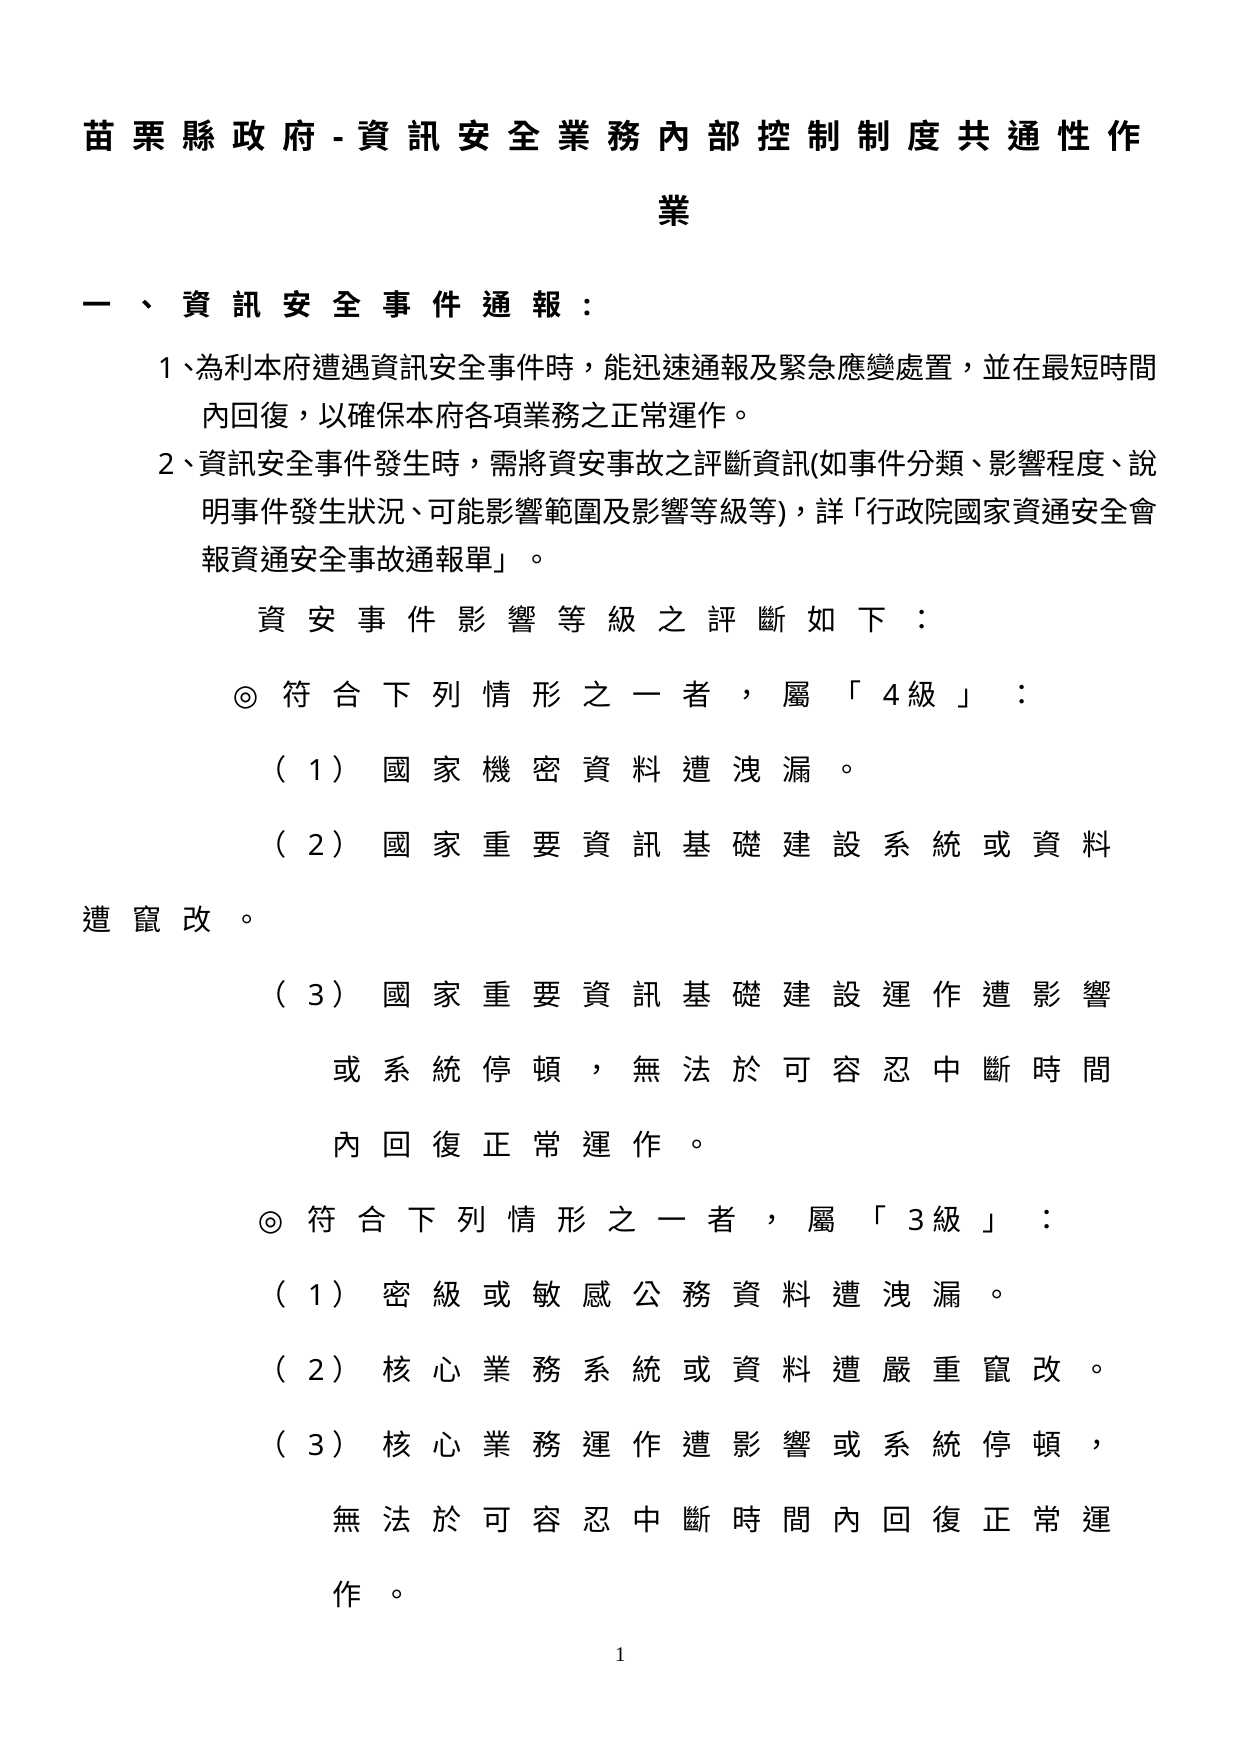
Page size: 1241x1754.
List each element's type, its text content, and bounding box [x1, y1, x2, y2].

text （3）國家重要資訊基礎建設運作遭影響或系統停頓，無法於可容忍中斷時間內回復正常運作。 [242, 955, 1158, 1180]
text 資安事件影響等級之評斷如下： [83, 580, 1158, 655]
text （1）密級或敏感公務資料遭洩漏。 [83, 1255, 1158, 1330]
text 一、資訊安全事件通報: [83, 266, 1158, 341]
text 2、資訊安全事件發生時，需將資安事故之評斷資訊(如事件分類、影響程度、說明事件發生狀況、可能影響範圍及影響等級等)，詳「行政院國家資通安全會報資通安全事故通報單」。 [158, 436, 1158, 580]
text 苗栗縣政府-資訊安全業務內部控制制度共通性作業 [83, 97, 1158, 247]
text （2）核心業務系統或資料遭嚴重竄改。 [83, 1330, 1158, 1405]
text ◎符合下列情形之一者，屬「3級」： [120, 1180, 1158, 1255]
text 1、為利本府遭遇資訊安全事件時，能迅速通報及緊急應變處置，並在最短時間內回復，以確保本府各項業務之正常運作。 [158, 341, 1158, 436]
text （2）國家重要資訊基礎建設系統或資料遭竄改。 [83, 805, 1158, 955]
text ◎符合下列情形之一者，屬「4級」： [83, 655, 1158, 730]
text （3）核心業務運作遭影響或系統停頓，無法於可容忍中斷時間內回復正常運作。 [242, 1405, 1158, 1630]
text （1）國家機密資料遭洩漏。 [83, 730, 1158, 805]
